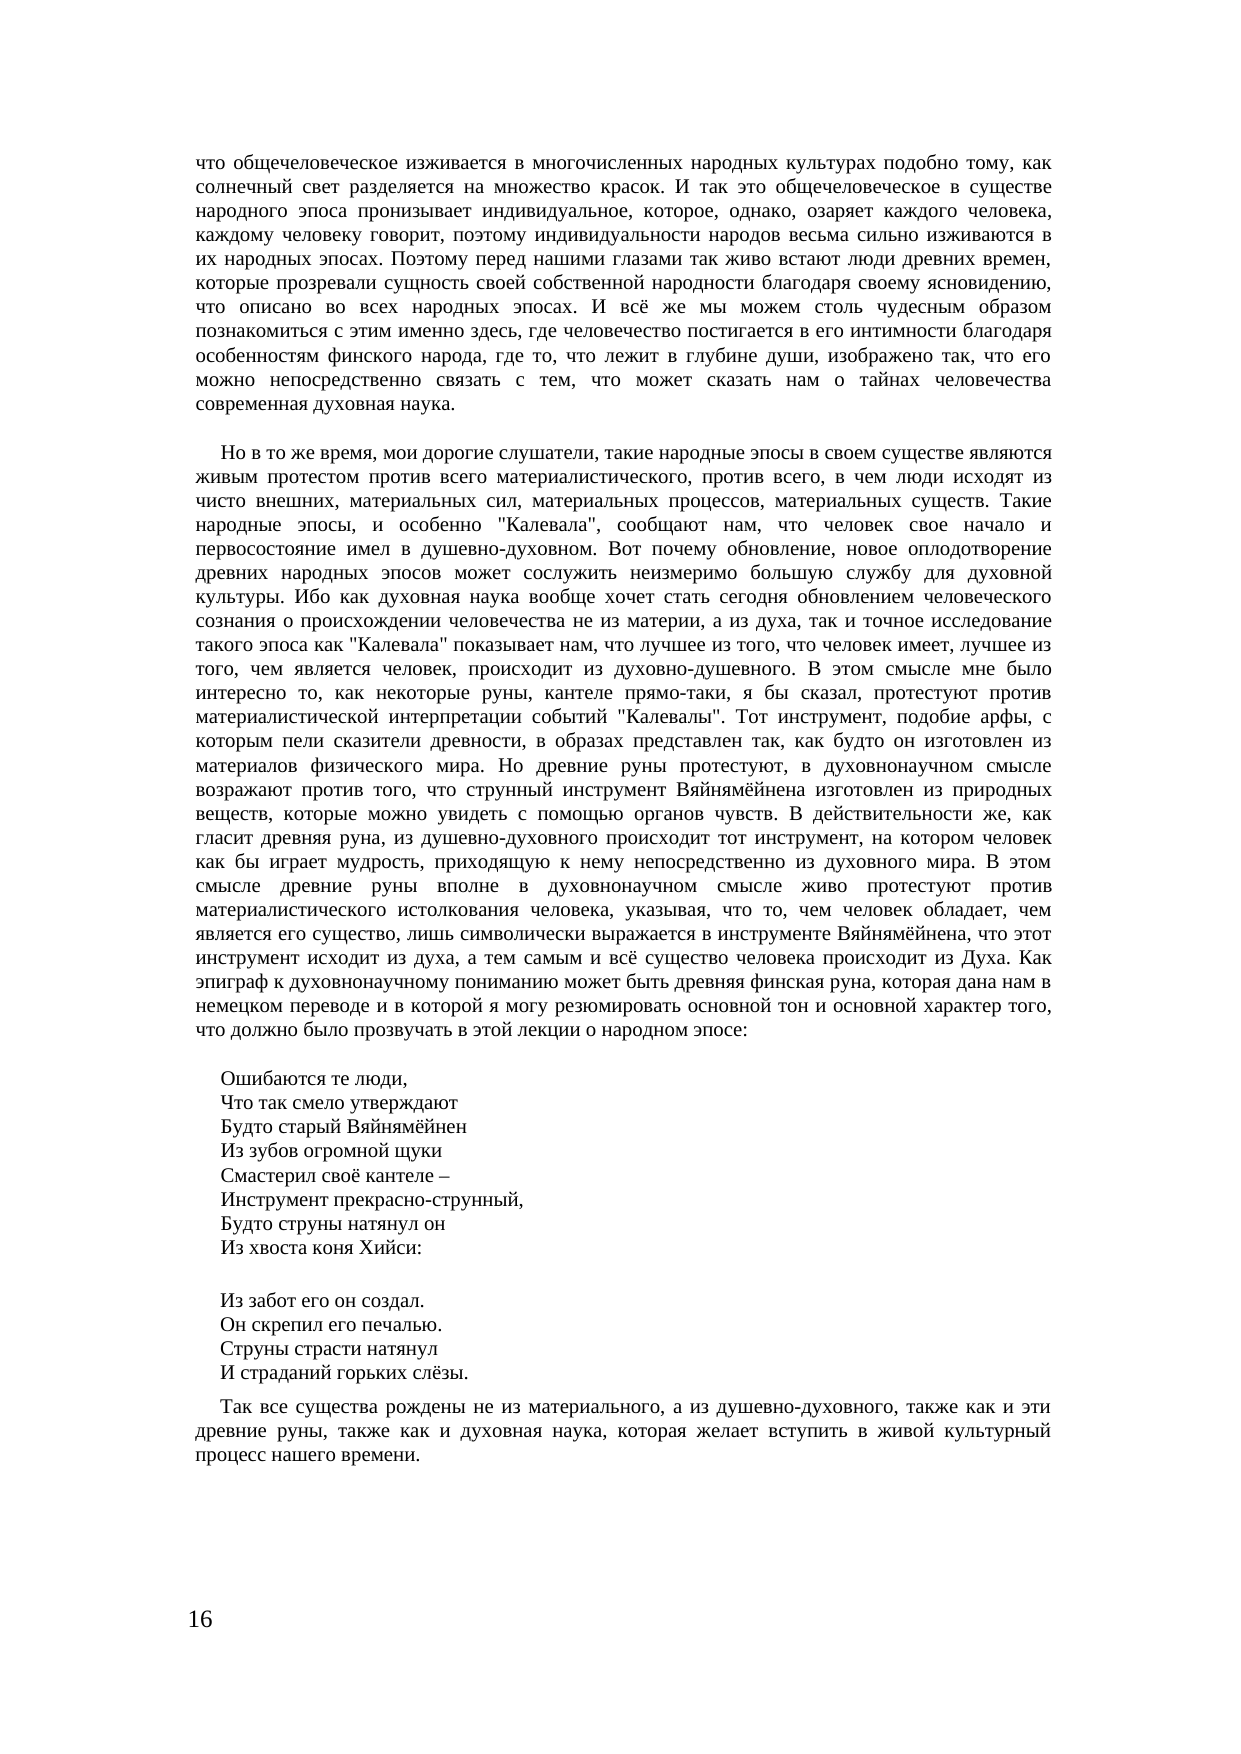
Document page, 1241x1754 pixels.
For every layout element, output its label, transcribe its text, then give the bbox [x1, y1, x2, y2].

text И страданий горьких слёзы. [195, 1360, 1053, 1384]
text Что так смело утверждают [195, 1090, 1053, 1114]
text Из зубов огромной щуки [195, 1138, 1053, 1162]
text Инструмент прекрасно-струнный, [195, 1187, 1053, 1211]
text Будто старый Вяйнямёйнен [195, 1114, 1053, 1138]
text Так все существа рождены не из материального, а из душевно-духовного, также как и эти древние руны, также как и духовная наука, которая желает вступить в живой культурный процесс нашего времени. [195, 1394, 1053, 1466]
text Будто струны натянул он [195, 1211, 1053, 1235]
text Смастерил своё кантеле – [195, 1162, 1053, 1187]
text Из хвоста коня Хийси: [195, 1235, 1053, 1259]
text Но в то же время, мои дорогие слушатели, такие народные эпосы в своем существе являются живым протестом против всего материалистического, против всего, в чем люди исходят из чисто внешних, материальных сил, материальных процессов, материальных существ. Такие народные эпосы, и особенно "Калевала", сообщают нам, что человек свое начало и первосостояние имел в душевно-духовном. Вот почему обновление, новое оплодотворение древних народных эпосов может сослужить неизмеримо большую службу для духовной культуры. Ибо как духовная наука вообще хочет стать сегодня обновлением человеческого сознания о происхождении человечества не из материи, а из духа, так и точное исследование такого эпоса как "Калевала" показывает нам, что лучшее из того, что человек имеет, лучшее из того, чем является человек, происходит из духовно-душевного. В этом смысле мне было интересно то, как некоторые руны, кантеле прямо-таки, я бы сказал, протестуют против материалистической интерпретации событий "Калевалы". Тот инструмент, подобие арфы, с которым пели сказители древности, в образах представлен так, как будто он изготовлен из материалов физического мира. Но древние руны протестуют, в духовнонаучном смысле возражают против того, что струнный инструмент Вяйнямёйнена изготовлен из природных веществ, которые можно увидеть с помощью органов чувств. В действительности же, как гласит древняя руна, из душевно-духовного происходит тот инструмент, на котором человек как бы играет мудрость, приходящую к нему непосредственно из духовного мира. В этом смысле древние руны вполне в духовнонаучном смысле живо протестуют против материалистического истолкования человека, указывая, что то, чем человек обладает, чем является его существо, лишь символически выражается в инструменте Вяйнямёйнена, что этот инструмент исходит из духа, а тем самым и всё существо человека происходит из Духа. Как эпиграф к духовнонаучному пониманию может быть древняя финская руна, которая дана нам в немецком переводе и в которой я могу резюмировать основной тон и основной характер того, что должно было прозвучать в этой лекции о народном эпосе: [195, 440, 1053, 1041]
text Ошибаются те люди, [195, 1066, 1053, 1090]
text что общечеловеческое изживается в многочисленных народных культурах подобно тому, как солнечный свет разделяется на множество красок. И так это общечеловеческое в существе народного эпоса пронизывает индивидуальное, которое, однако, озаряет каждого человека, каждому человеку говорит, поэтому индивидуальности народов весьма сильно изживаются в их народных эпосах. Поэтому перед нашими глазами так живо встают люди древних времен, которые прозревали сущность своей собственной народности благодаря своему ясновидению, что описано во всех народных эпосах. И всё же мы можем столь чудесным образом познакомиться с этим именно здесь, где человечество постигается в его интимности благодаря особенностям финского народа, где то, что лежит в глубине души, изображено так, что его можно непосредственно связать с тем, что может сказать нам о тайнах человечества современная духовная наука. [195, 150, 1053, 415]
text Он скрепил его печалью. [195, 1312, 1053, 1336]
text Из забот его он создал. [195, 1287, 1053, 1312]
text Струны страсти натянул [195, 1336, 1053, 1360]
